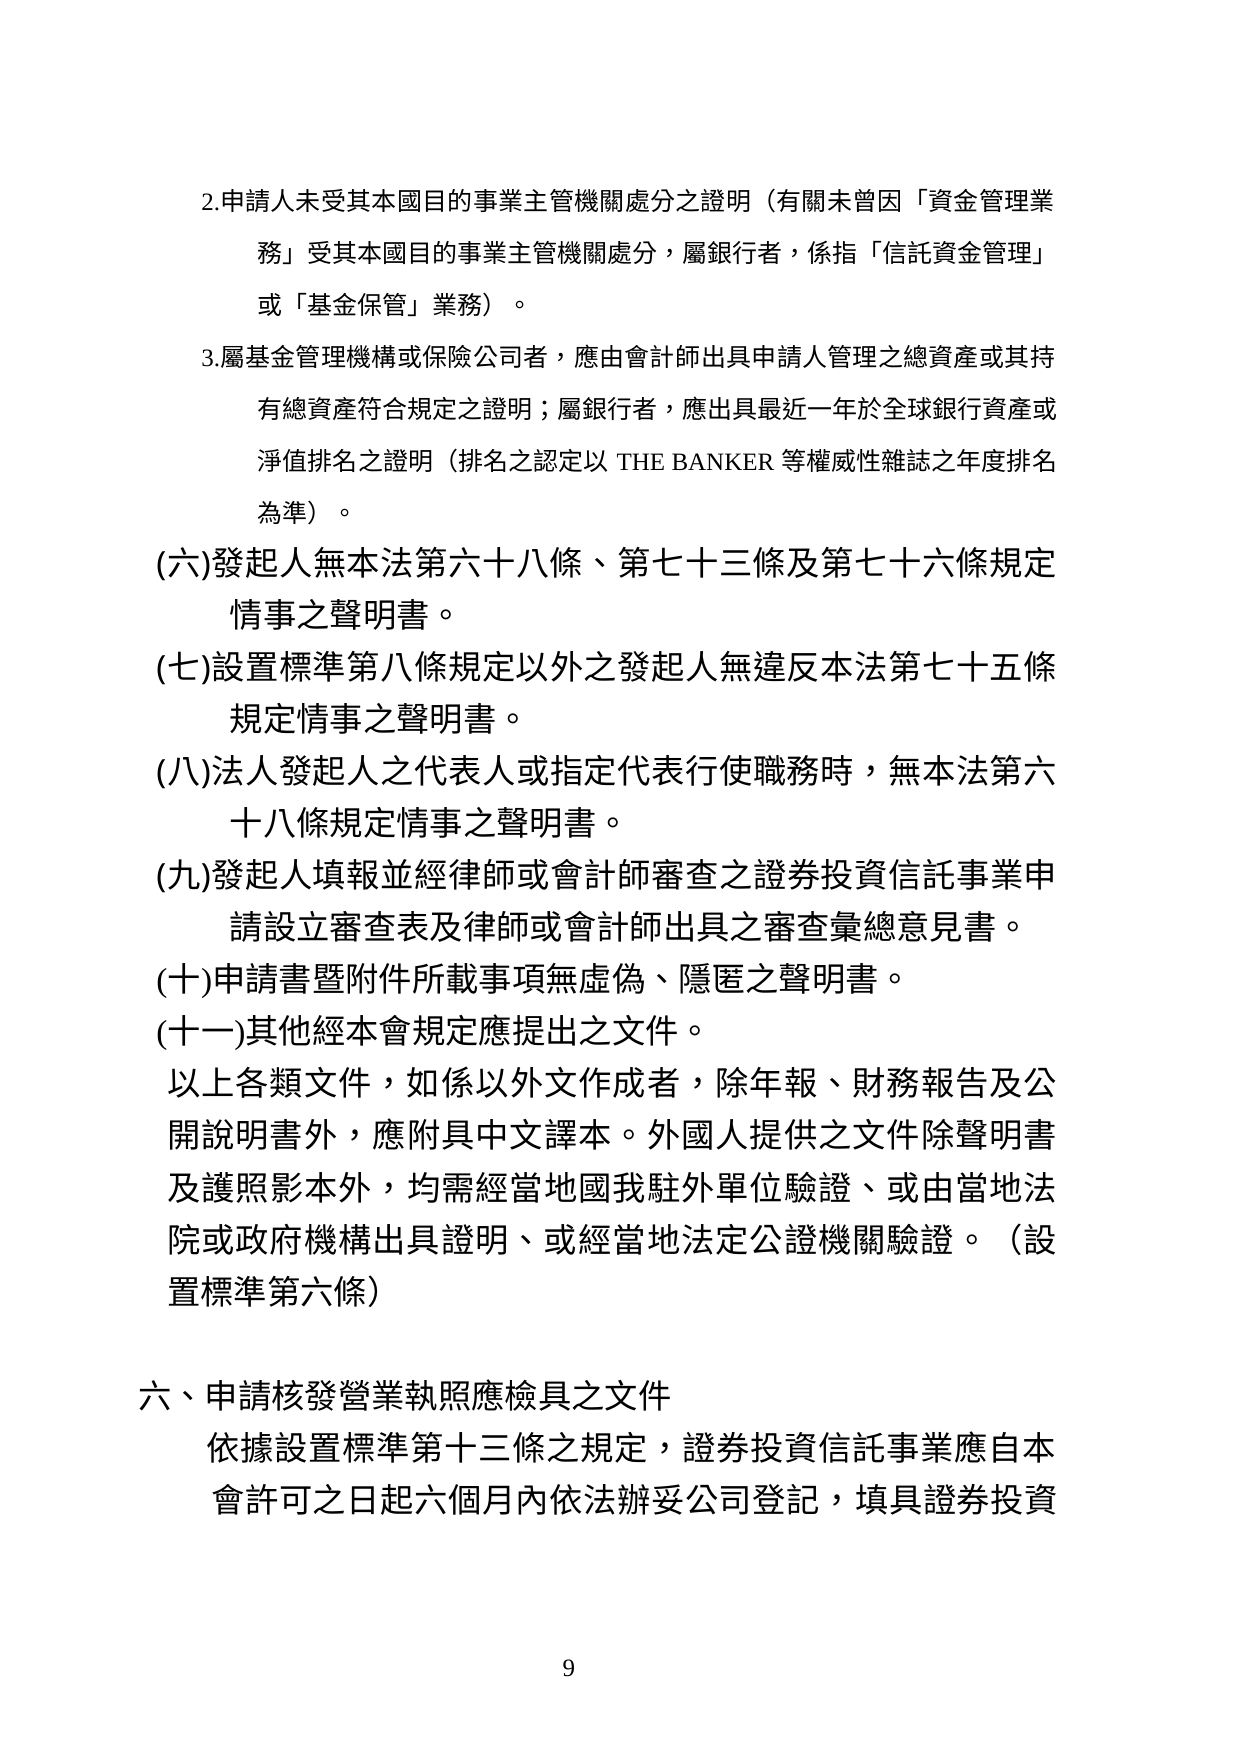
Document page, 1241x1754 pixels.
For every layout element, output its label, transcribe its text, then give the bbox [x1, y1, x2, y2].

text (十一)其他經本會規定應提出之文件。 [156, 1002, 1058, 1054]
text 六、申請核發營業執照應檢具之文件 [138, 1367, 1058, 1419]
text (十)申請書暨附件所載事項無虛偽、隱匿之聲明書。 [156, 950, 1058, 1002]
text (八)法人發起人之代表人或指定代表行使職務時，無本法第六十八條規定情事之聲明書。 [156, 742, 1058, 846]
text (七)設置標準第八條規定以外之發起人無違反本法第七十五條規定情事之聲明書。 [156, 637, 1058, 742]
text 2.申請人未受其本國目的事業主管機關處分之證明（有關未曾因「資金管理業務」受其本國目的事業主管機關處分，屬銀行者，係指「信託資金管理」或「基金保管」業務）。 [150, 169, 1058, 325]
text 依據設置標準第十三條之規定，證券投資信託事業應自本會許可之日起六個月內依法辦妥公司登記，填具證券投資 [138, 1419, 1058, 1523]
text (六)發起人無本法第六十八條、第七十三條及第七十六條規定情事之聲明書。 [156, 533, 1058, 637]
text 以上各類文件，如係以外文作成者，除年報、財務報告及公開說明書外，應附具中文譯本。外國人提供之文件除聲明書及護照影本外，均需經當地國我駐外單位驗證、或由當地法院或政府機構出具證明、或經當地法定公證機關驗證。（設置標準第六條） [167, 1054, 1058, 1314]
text 3.屬基金管理機構或保險公司者，應由會計師出具申請人管理之總資產或其持有總資產符合規定之證明；屬銀行者，應出具最近一年於全球銀行資產或淨值排名之證明（排名之認定以 THE BANKER 等權威性雜誌之年度排名為準）。 [150, 325, 1058, 533]
text (九)發起人填報並經律師或會計師審查之證券投資信託事業申請設立審查表及律師或會計師出具之審查彙總意見書。 [156, 846, 1058, 950]
